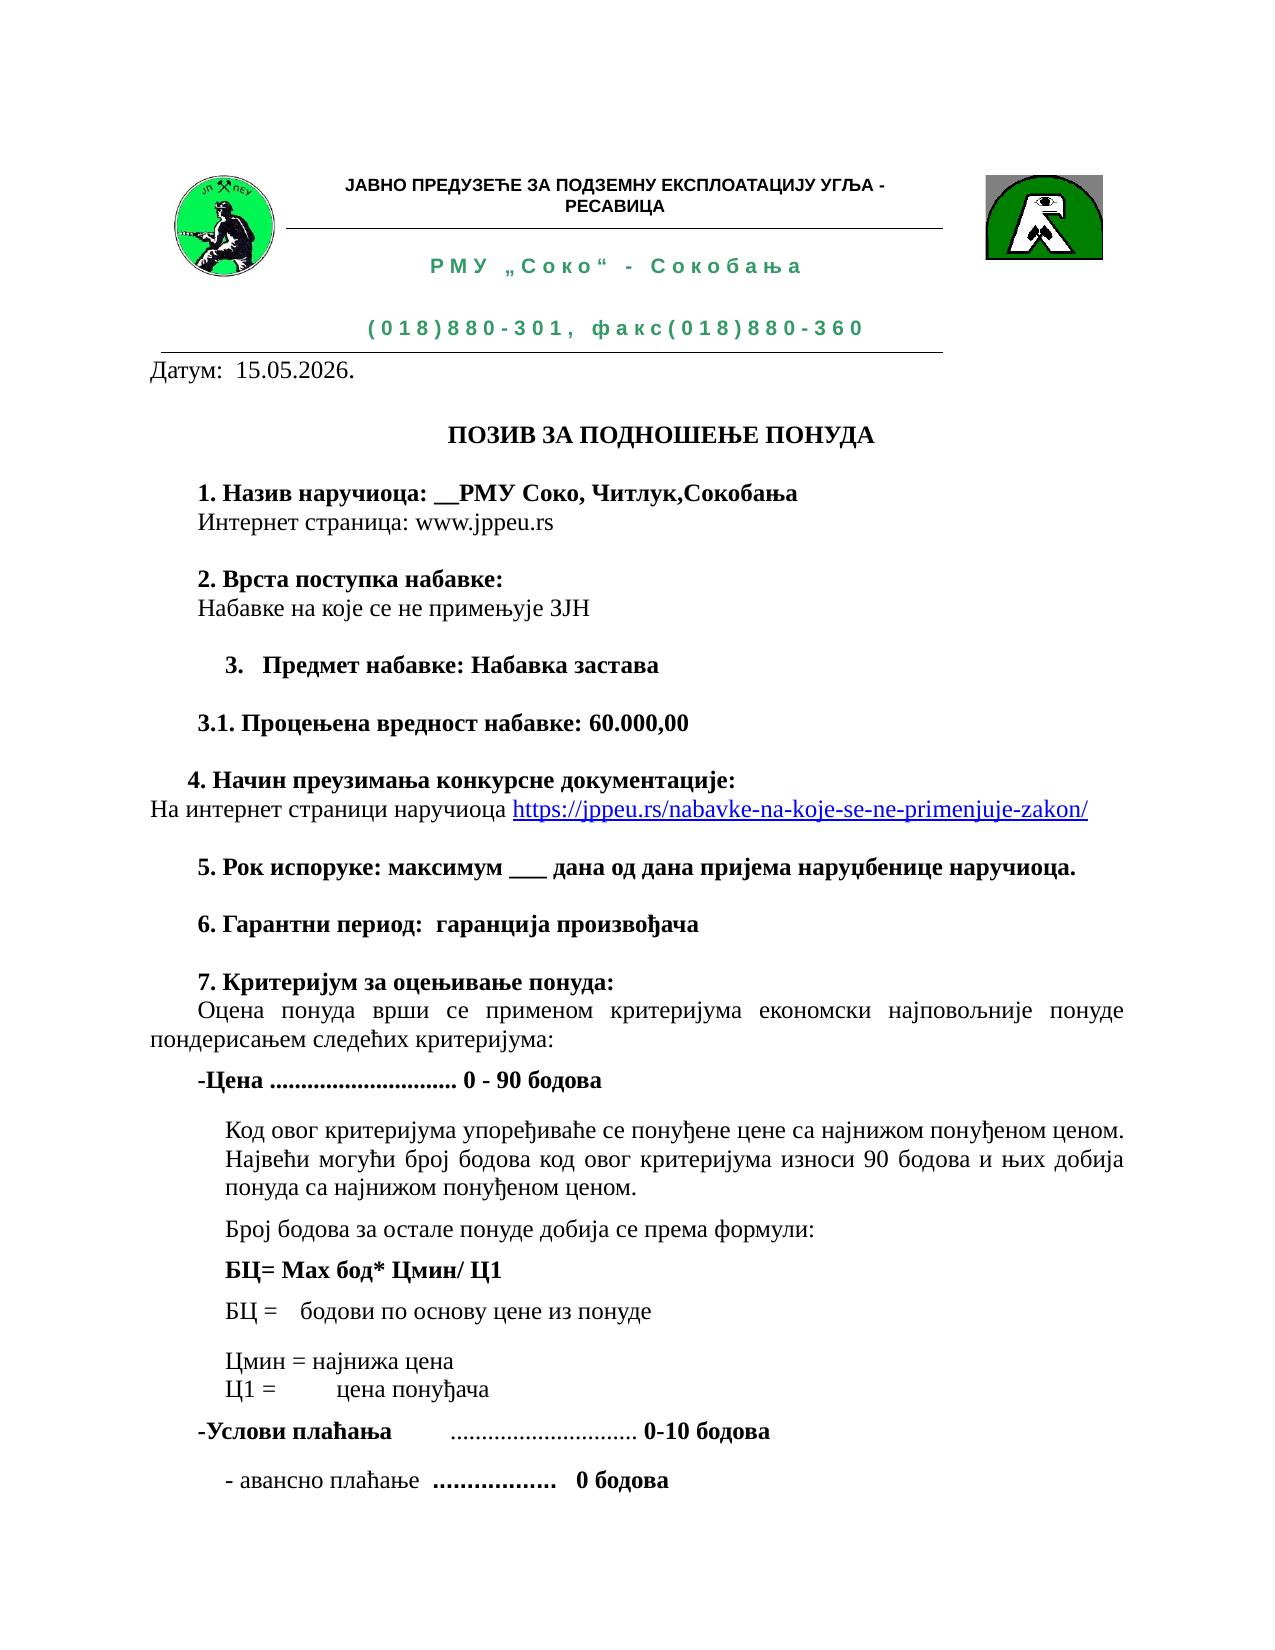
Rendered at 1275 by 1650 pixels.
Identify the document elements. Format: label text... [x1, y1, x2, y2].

text БЦ = бодови по основу цене из понуде [225, 1296, 1125, 1325]
picture [985, 175, 1103, 260]
text 7. Критеријум за оцењивање понуда: [150, 967, 1125, 995]
text Набавке на које се не примењује ЗЈН [150, 593, 1125, 622]
text 3.1. Процењена вредност набавке: 60.000,00 [150, 708, 1125, 737]
text 6. Гарантни период: гаранција произвођача [150, 909, 1125, 938]
text Цмин = најнижа цена [225, 1346, 1125, 1374]
text Код овог критеријума упоређиваће се понуђене цене са најнижом понуђеном ценом. Највећи могући број бодова код овог критеријума износи 90 бодова и њих добија понуда са најнижом понуђеном ценом. [225, 1115, 1125, 1201]
text БЦ= Маx бод* Цмин/ Ц1 [225, 1255, 1125, 1284]
text Датум: 15.05.2026. [150, 353, 1125, 384]
text Интернет страница: www.jppeu.rs [150, 507, 1125, 535]
text На интернет страници наручиоца https://jppeu.rs/nabavke-na-koje-se-ne-primenjuje-zakon/ [150, 794, 1125, 823]
table_header ЈАВНО ПРЕДУЗЕЋЕ ЗА ПОДЗЕМНУ ЕКСПЛОАТАЦИЈУ УГЉА - РЕСАВИЦА [286, 150, 943, 228]
text ПОЗИВ ЗА ПОДНОШЕЊЕ ПОНУДА [150, 420, 1125, 449]
list Предмет набавке: Набавка застава [225, 650, 1125, 679]
table_cell РМУ „Соко“ - Сокобања (018)880-301, факс(018)880-360 [286, 229, 943, 352]
text -Услови плаћања .............................. 0-10 бодова [150, 1416, 1125, 1444]
picture [173, 175, 275, 277]
text 1. Назив наручиоца: __РМУ Соко, Читлук,Сокобања [150, 478, 1125, 507]
text 5. Рок испоруке: максимум ___ дана од дана пријема наруџбенице наручиоца. [150, 852, 1125, 880]
text Оцена понуда врши се применом критеријума економски најповољније понуде пондерисањем следећих критеријума: [150, 995, 1125, 1053]
text 4. Начин преузимања конкурсне документације: [150, 765, 1125, 794]
table_header [161, 150, 286, 352]
text Број бодова за остале понуде добија се према формули: [225, 1214, 1125, 1242]
text 2. Врста поступка набавке: [150, 564, 1125, 593]
text Ц1 = цена понуђача [225, 1374, 1125, 1403]
text - авансно плаћање .................. 0 бодова [225, 1465, 1125, 1494]
text -Цена .............................. 0 - 90 бодова [150, 1065, 1125, 1094]
table_header [943, 150, 1145, 352]
